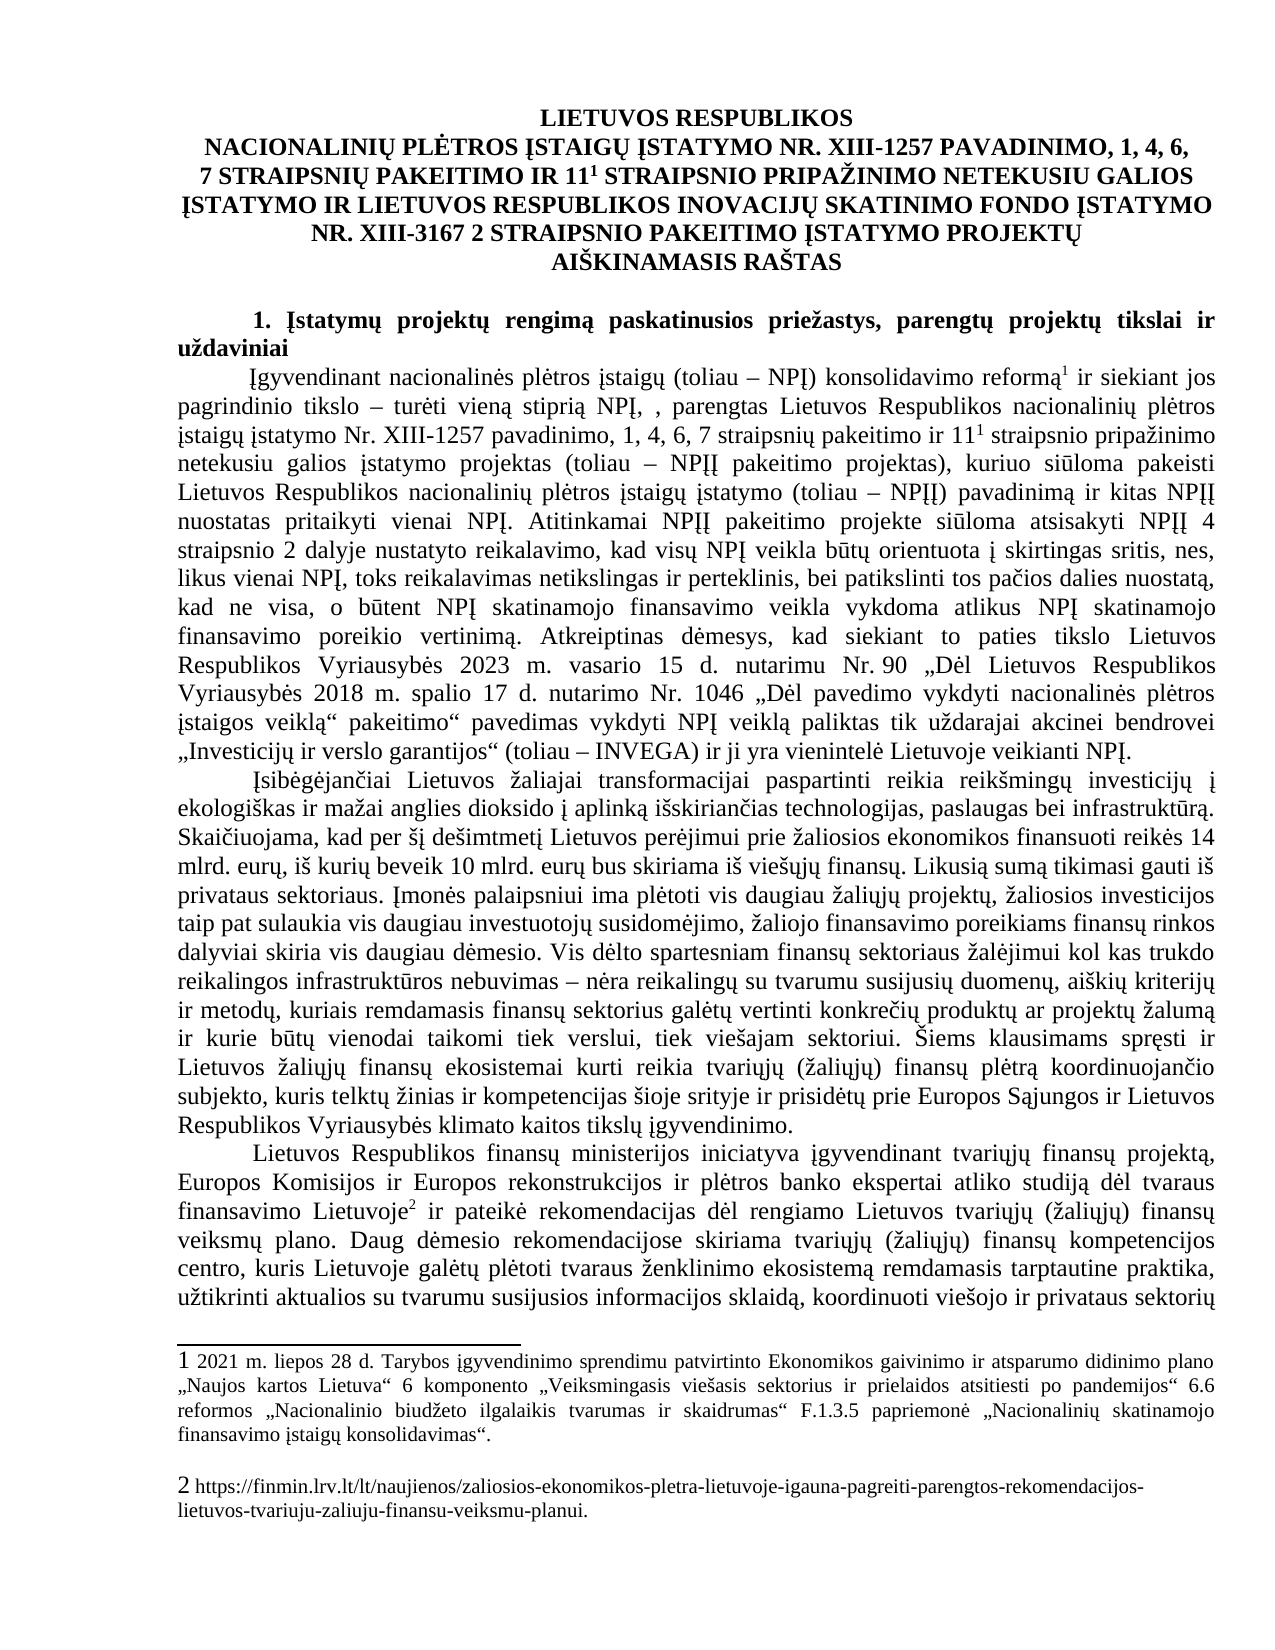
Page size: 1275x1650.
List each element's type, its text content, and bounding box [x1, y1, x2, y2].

text Įsibėgėjančiai Lietuvos žaliajai transformacijai paspartinti reikia reikšmingų investicijų į ekologiškas ir mažai anglies dioksido į aplinką išskiriančias technologijas, paslaugas bei infrastruktūrą. Skaičiuojama, kad per šį dešimtmetį Lietuvos perėjimui prie žaliosios ekonomikos finansuoti reikės 14 mlrd. eurų, iš kurių beveik 10 mlrd. eurų bus skiriama iš viešųjų finansų. Likusią sumą tikimasi gauti iš privataus sektoriaus. Įmonės palaipsniui ima plėtoti vis daugiau žaliųjų projektų, žaliosios investicijos taip pat sulaukia vis daugiau investuotojų susidomėjimo, žaliojo finansavimo poreikiams finansų rinkos dalyviai skiria vis daugiau dėmesio. Vis dėlto spartesniam finansų sektoriaus žalėjimui kol kas trukdo reikalingos infrastruktūros nebuvimas – nėra reikalingų su tvarumu susijusių duomenų, aiškių kriterijų ir metodų, kuriais remdamasis finansų sektorius galėtų vertinti konkrečių produktų ar projektų žalumą ir kurie būtų vienodai taikomi tiek verslui, tiek viešajam sektoriui. Šiems klausimams spręsti ir Lietuvos žaliųjų finansų ekosistemai kurti reikia tvariųjų (žaliųjų) finansų plėtrą koordinuojančio subjekto, kuris telktų žinias ir kompetencijas šioje srityje ir prisidėtų prie Europos Sąjungos ir Lietuvos Respublikos Vyriausybės klimato kaitos tikslų įgyvendinimo. [177, 765, 1216, 1138]
text Lietuvos Respublikos finansų ministerijos iniciatyva įgyvendinant tvariųjų finansų projektą, Europos Komisijos ir Europos rekonstrukcijos ir plėtros banko ekspertai atliko studiją dėl tvaraus finansavimo Lietuvoje ir pateikė rekomendacijas dėl rengiamo Lietuvos tvariųjų (žaliųjų) finansų veiksmų plano. Daug dėmesio rekomendacijose skiriama tvariųjų (žaliųjų) finansų kompetencijos centro, kuris Lietuvoje galėtų plėtoti tvaraus ženklinimo ekosistemą remdamasis tarptautine praktika, užtikrinti aktualios su tvarumu susijusios informacijos sklaidą, koordinuoti viešojo ir privataus sektorių [177, 1138, 1216, 1311]
text https://finmin.lrv.lt/lt/naujienos/zaliosios-ekonomikos-pletra-lietuvoje-igauna-pagreiti-parengtos-rekomendacijos-lietuvos-tvariuju-zaliuju-finansu-veiksmu-planui. [177, 1470, 1216, 1522]
text LIETUVOS RESPUBLIKOS [177, 103, 1216, 132]
text 2021 m. liepos 28 d. Tarybos įgyvendinimo sprendimu patvirtinto Ekonomikos gaivinimo ir atsparumo didinimo plano „Naujos kartos Lietuva“ 6 komponento „Veiksmingasis viešasis sektorius ir prielaidos atsitiesti po pandemijos“ 6.6 reformos „Nacionalinio biudžeto ilgalaikis tvarumas ir skaidrumas“ F.1.3.5 papriemonė „Nacionalinių skatinamojo finansavimo įstaigų konsolidavimas“. [177, 1345, 1216, 1446]
text NACIONALINIŲ PLĖTROS ĮSTAIGŲ ĮSTATYMO NR. XIII-1257 PAVADINIMO, 1, 4, 6, 7 STRAIPSNIŲ PAKEITIMO IR 111 STRAIPSNIO PRIPAŽINIMO NETEKUSIU GALIOS ĮSTATYMO IR LIETUVOS RESPUBLIKOS inovacijų skatinimo fondo ĮSTATYMO NR. XIII-3167 2 STRAIPSNIO PAKEITIMO ĮSTATYMO PROJEKTŲ [177, 132, 1216, 247]
text 1. Įstatymų projektų rengimą paskatinusios priežastys, parengtų projektų tikslai ir uždaviniai [177, 305, 1216, 362]
text AIŠKINAMASIS RAŠTAS [177, 247, 1216, 276]
text Įgyvendinant nacionalinės plėtros įstaigų (toliau – NPĮ) konsolidavimo reformą ir siekiant jos pagrindinio tikslo – turėti vieną stiprią NPĮ, , parengtas Lietuvos Respublikos nacionalinių plėtros įstaigų įstatymo Nr. XIII-1257 pavadinimo, 1, 4, 6, 7 straipsnių pakeitimo ir 111 straipsnio pripažinimo netekusiu galios įstatymo projektas (toliau – NPĮĮ pakeitimo projektas), kuriuo siūloma pakeisti Lietuvos Respublikos nacionalinių plėtros įstaigų įstatymo (toliau – NPĮĮ) pavadinimą ir kitas NPĮĮ nuostatas pritaikyti vienai NPĮ. Atitinkamai NPĮĮ pakeitimo projekte siūloma atsisakyti NPĮĮ 4 straipsnio 2 dalyje nustatyto reikalavimo, kad visų NPĮ veikla būtų orientuota į skirtingas sritis, nes, likus vienai NPĮ, toks reikalavimas netikslingas ir perteklinis, bei patikslinti tos pačios dalies nuostatą, kad ne visa, o būtent NPĮ skatinamojo finansavimo veikla vykdoma atlikus NPĮ skatinamojo finansavimo poreikio vertinimą. Atkreiptinas dėmesys, kad siekiant to paties tikslo Lietuvos Respublikos Vyriausybės 2023 m. vasario 15 d. nutarimu Nr. 90 „Dėl Lietuvos Respublikos Vyriausybės 2018 m. spalio 17 d. nutarimo Nr. 1046 „Dėl pavedimo vykdyti nacionalinės plėtros įstaigos veiklą“ pakeitimo“ pavedimas vykdyti NPĮ veiklą paliktas tik uždarajai akcinei bendrovei „Investicijų ir verslo garantijos“ (toliau – INVEGA) ir ji yra vienintelė Lietuvoje veikianti NPĮ. [177, 362, 1216, 765]
